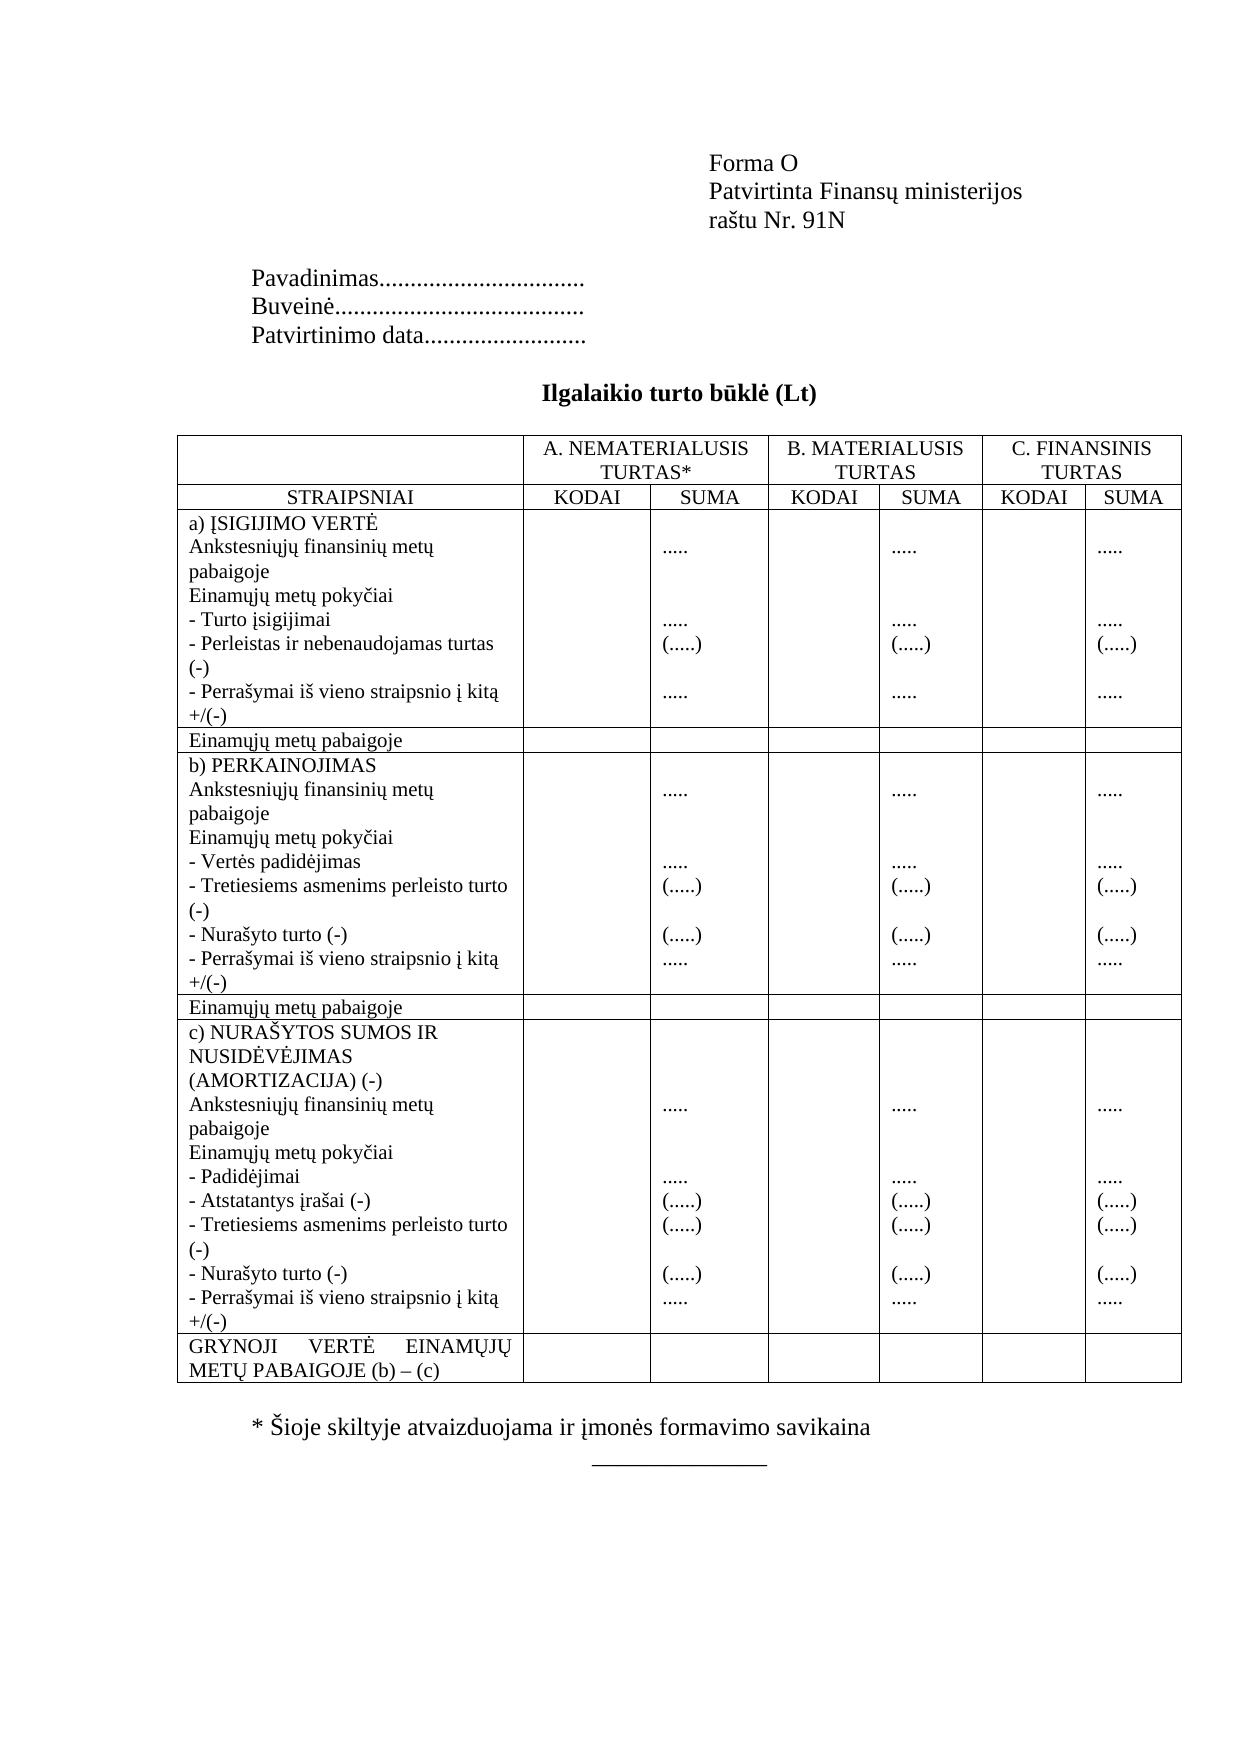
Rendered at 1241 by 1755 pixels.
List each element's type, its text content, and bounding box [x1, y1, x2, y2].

table_cell [983, 849, 1085, 873]
table_cell (.....) [880, 922, 982, 946]
table_cell ..... [1086, 849, 1181, 873]
table_cell c) NURAŠYTOS SUMOS IR NUSIDĖVĖJIMAS (AMORTIZACIJA) (-) [178, 1020, 523, 1092]
table_cell SUMA [651, 485, 768, 509]
table_cell (.....) [1086, 874, 1181, 922]
table_cell [880, 1140, 982, 1164]
table_cell [524, 1020, 650, 1092]
table_cell (.....) [651, 922, 768, 946]
table_cell [1086, 583, 1181, 607]
table_cell (.....) [651, 1261, 768, 1284]
table_cell [524, 1164, 650, 1188]
table_cell ..... [651, 1285, 768, 1333]
table_cell (.....) [1086, 631, 1181, 679]
table_cell KODAI [524, 485, 650, 509]
table_cell ..... [880, 607, 982, 631]
table_cell (.....) [880, 631, 982, 679]
table_cell b) PERKAINOJIMAS [178, 753, 523, 777]
table_cell - Tretiesiems asmenims perleisto turto (-) [178, 874, 523, 922]
table_cell Einamųjų metų pabaigoje [178, 728, 523, 752]
text Buveinė........................................ [177, 291, 1181, 320]
text Pavadinimas................................. [177, 263, 1181, 291]
table_cell [769, 1164, 879, 1188]
table_cell ..... [651, 535, 768, 583]
table_cell [983, 607, 1085, 631]
table_cell [769, 946, 879, 994]
table_cell [524, 535, 650, 583]
text Patvirtinta Finansų ministerijos [177, 176, 1181, 205]
table_cell [524, 849, 650, 873]
table_cell ..... [880, 849, 982, 873]
table_cell ..... [1086, 777, 1181, 825]
table_cell STRAIPSNIAI [178, 485, 523, 509]
table_cell - Nurašyto turto (-) [178, 1261, 523, 1284]
table_cell [651, 583, 768, 607]
table_cell [880, 583, 982, 607]
text * Šioje skiltyje atvaizduojama ir įmonės formavimo savikaina [177, 1412, 1181, 1440]
table_cell Einamųjų metų pokyčiai [178, 825, 523, 849]
table_cell [769, 679, 879, 727]
table_cell SUMA [1086, 485, 1181, 509]
table_cell [769, 995, 879, 1019]
table_cell [524, 922, 650, 946]
table_cell [1086, 825, 1181, 849]
table_cell - Perleistas ir nebenaudojamas turtas (-) [178, 631, 523, 679]
table_cell (.....) [1086, 922, 1181, 946]
table_cell [769, 1213, 879, 1261]
table_cell [880, 728, 982, 752]
table_cell [983, 1092, 1085, 1140]
table_cell ..... [1086, 946, 1181, 994]
table_cell (.....) [880, 1213, 982, 1261]
table_cell [651, 825, 768, 849]
table_cell [524, 874, 650, 922]
table_cell ..... [651, 1164, 768, 1188]
table_cell [983, 679, 1085, 727]
table_cell [769, 535, 879, 583]
table_cell - Nurašyto turto (-) [178, 922, 523, 946]
table_cell [769, 753, 879, 777]
table_cell (.....) [651, 1213, 768, 1261]
table_cell - Tretiesiems asmenims perleisto turto (-) [178, 1213, 523, 1261]
table_cell [983, 510, 1085, 534]
table_cell ..... [651, 607, 768, 631]
table_cell Ankstesniųjų finansinių metų pabaigoje [178, 535, 523, 583]
text Patvirtinimo data.......................... [177, 320, 1181, 349]
table_cell [651, 510, 768, 534]
table_cell - Turto įsigijimai [178, 607, 523, 631]
table_cell [983, 874, 1085, 922]
table_cell [769, 1140, 879, 1164]
table_cell [524, 1140, 650, 1164]
table_cell [524, 1285, 650, 1333]
table_cell [983, 1261, 1085, 1284]
table_cell ..... [880, 1092, 982, 1140]
table_cell [880, 510, 982, 534]
table_cell [1086, 1140, 1181, 1164]
table_cell ..... [1086, 1285, 1181, 1333]
table_cell [769, 874, 879, 922]
table_cell ..... [1086, 679, 1181, 727]
table_cell (.....) [651, 874, 768, 922]
table_cell [769, 1261, 879, 1284]
table_cell [524, 946, 650, 994]
table_cell [983, 1164, 1085, 1188]
table_cell [983, 1334, 1085, 1382]
table_cell a) ĮSIGIJIMO VERTĖ [178, 510, 523, 534]
table_cell (.....) [1086, 1261, 1181, 1284]
table_cell [524, 825, 650, 849]
table_cell [880, 995, 982, 1019]
table_cell SUMA [880, 485, 982, 509]
table_cell [983, 631, 1085, 679]
table_cell [983, 1285, 1085, 1333]
table_cell [983, 777, 1085, 825]
table_cell (.....) [1086, 1213, 1181, 1261]
table_cell [524, 1188, 650, 1212]
table_cell ..... [1086, 607, 1181, 631]
table_cell [769, 1334, 879, 1382]
table_cell Einamųjų metų pokyčiai [178, 583, 523, 607]
table_cell [983, 995, 1085, 1019]
table_cell Einamųjų metų pabaigoje [178, 995, 523, 1019]
table_cell [769, 510, 879, 534]
table_cell [880, 1334, 982, 1382]
table_cell ..... [880, 1285, 982, 1333]
table_cell ..... [651, 777, 768, 825]
table_cell [769, 1188, 879, 1212]
table_cell - Perrašymai iš vieno straipsnio į kitą +/(-) [178, 1285, 523, 1333]
table_header B. MATERIALUSIS TURTAS [769, 436, 982, 484]
table_cell Ankstesniųjų finansinių metų pabaigoje [178, 777, 523, 825]
table_cell ..... [880, 777, 982, 825]
table_cell [524, 753, 650, 777]
table_cell [651, 728, 768, 752]
table_cell [651, 753, 768, 777]
table_cell - Perrašymai iš vieno straipsnio į kitą +/(-) [178, 946, 523, 994]
table_cell [524, 1213, 650, 1261]
table_cell (.....) [1086, 1188, 1181, 1212]
table_cell KODAI [769, 485, 879, 509]
table_cell [769, 607, 879, 631]
table_cell [983, 728, 1085, 752]
table_cell [524, 679, 650, 727]
table_cell ..... [880, 1164, 982, 1188]
table_cell [1086, 753, 1181, 777]
table_cell [769, 728, 879, 752]
table_cell [524, 583, 650, 607]
table_cell [524, 728, 650, 752]
table_cell [524, 995, 650, 1019]
table_cell [769, 631, 879, 679]
table_cell [880, 753, 982, 777]
table_cell ..... [1086, 1092, 1181, 1140]
table_cell [983, 825, 1085, 849]
table_cell [983, 753, 1085, 777]
table_cell [524, 1261, 650, 1284]
table_cell ..... [1086, 1164, 1181, 1188]
text ______________ [177, 1440, 1181, 1469]
table_cell (.....) [880, 1261, 982, 1284]
table_cell (.....) [880, 874, 982, 922]
table_cell [983, 535, 1085, 583]
table_cell [651, 1334, 768, 1382]
table_cell [983, 946, 1085, 994]
text Forma O [177, 148, 1181, 176]
table_cell [524, 1334, 650, 1382]
table_cell (.....) [651, 1188, 768, 1212]
table_cell ..... [880, 679, 982, 727]
table_cell (.....) [651, 631, 768, 679]
table_cell [1086, 1020, 1181, 1092]
table_cell [880, 1020, 982, 1092]
table_cell [1086, 728, 1181, 752]
table_cell KODAI [983, 485, 1085, 509]
table_header A. NEMATERIALUSIS TURTAS* [524, 436, 768, 484]
table_cell [983, 1020, 1085, 1092]
table_cell - Atstatantys įrašai (-) [178, 1188, 523, 1212]
table_cell [524, 607, 650, 631]
table_cell ..... [651, 946, 768, 994]
table_cell [651, 1140, 768, 1164]
table_cell Ankstesniųjų finansinių metų pabaigoje [178, 1092, 523, 1140]
table_cell ..... [651, 1092, 768, 1140]
table_cell [983, 1213, 1085, 1261]
table_cell [769, 1020, 879, 1092]
table_cell [1086, 1334, 1181, 1382]
table_header [178, 436, 523, 484]
table_cell ..... [880, 946, 982, 994]
table_cell - Perrašymai iš vieno straipsnio į kitą +/(-) [178, 679, 523, 727]
table_cell [769, 583, 879, 607]
table_cell [983, 1140, 1085, 1164]
table_cell ..... [651, 849, 768, 873]
table_cell [880, 825, 982, 849]
table_cell ..... [880, 535, 982, 583]
table_cell [769, 922, 879, 946]
table_cell [1086, 995, 1181, 1019]
table_cell [651, 1020, 768, 1092]
table_cell ..... [1086, 535, 1181, 583]
table_cell [524, 631, 650, 679]
table_cell [983, 583, 1085, 607]
table_cell ..... [651, 679, 768, 727]
table_cell [769, 849, 879, 873]
table_cell [651, 995, 768, 1019]
table_cell [983, 922, 1085, 946]
table_cell [524, 1092, 650, 1140]
table_cell [769, 777, 879, 825]
table_cell - Padidėjimai [178, 1164, 523, 1188]
table_header C. FINANSINIS TURTAS [983, 436, 1181, 484]
table_cell Einamųjų metų pokyčiai [178, 1140, 523, 1164]
table_cell [524, 510, 650, 534]
table_cell [524, 777, 650, 825]
table_cell [1086, 510, 1181, 534]
table_cell [769, 1285, 879, 1333]
table_cell [983, 1188, 1085, 1212]
table_cell GRYNOJI VERTĖ EINAMŲJŲ METŲ PABAIGOJE (b) – (c) [178, 1334, 523, 1382]
table_cell - Vertės padidėjimas [178, 849, 523, 873]
text raštu Nr. 91N [177, 205, 1181, 234]
text Ilgalaikio turto būklė (Lt) [177, 378, 1181, 406]
table_cell [769, 1092, 879, 1140]
table_cell [769, 825, 879, 849]
table_cell (.....) [880, 1188, 982, 1212]
